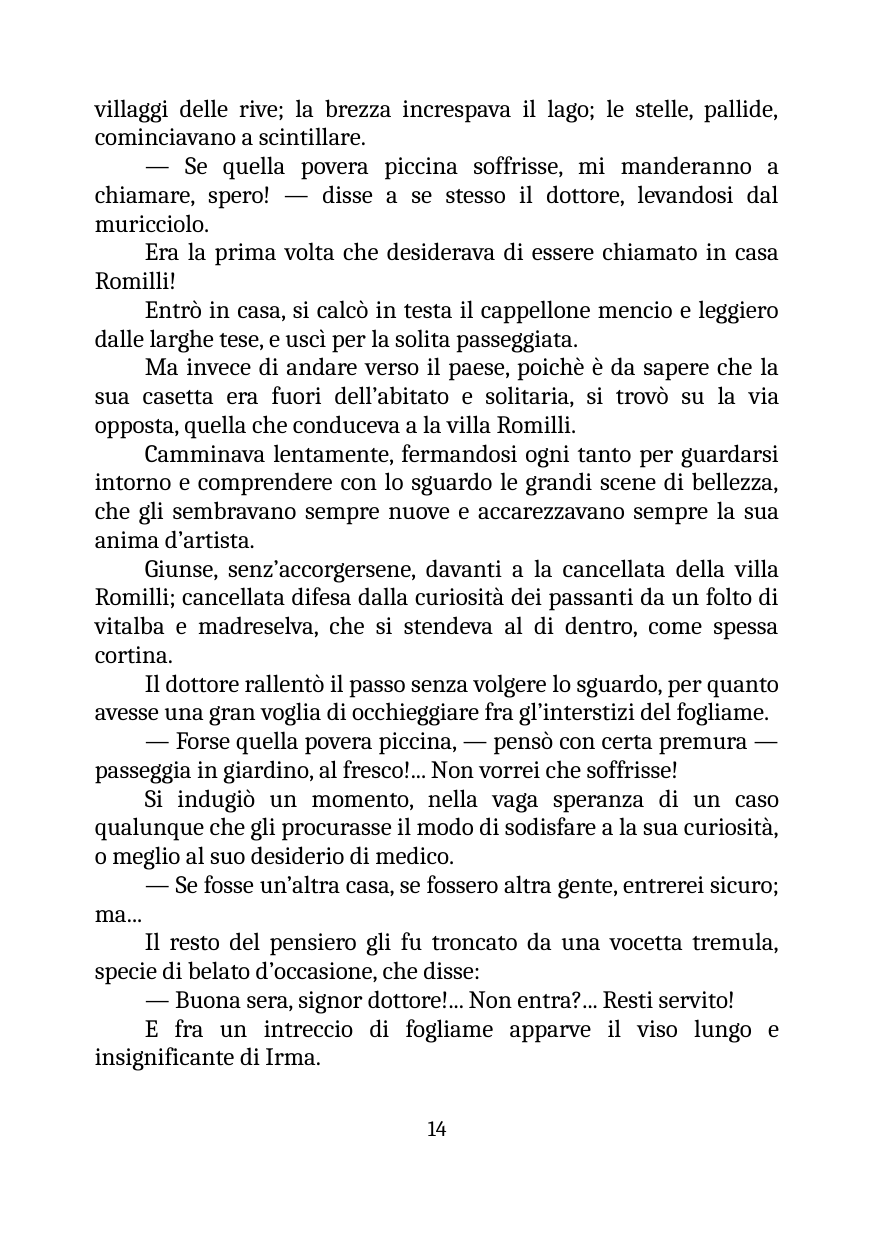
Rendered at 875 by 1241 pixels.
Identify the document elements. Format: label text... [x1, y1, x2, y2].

text E fra un intreccio di fogliame apparve il viso lungo e insignificante di Irma. [94, 1014, 779, 1072]
text Il resto del pensiero gli fu troncato da una vocetta tremula, specie di belato d’occasione, che disse: [94, 928, 779, 986]
text — Buona sera, signor dottore!... Non entra?... Resti servito! [94, 986, 779, 1014]
text villaggi delle rive; la brezza increspava il lago; le stelle, pallide, cominciavano a scintillare. [94, 94, 779, 152]
text Giunse, senz’accorgersene, davanti a la cancellata della villa Romilli; cancellata difesa dalla curiosità dei passanti da un folto di vitalba e madreselva, che si stendeva al di dentro, come spessa cortina. [94, 554, 779, 669]
text — Se quella povera piccina soffrisse, mi manderanno a chiamare, spero! — disse a se stesso il dottore, levandosi dal muricciolo. [94, 152, 779, 238]
text — Se fosse un’altra casa, se fossero altra gente, entrerei sicuro; ma... [94, 871, 779, 928]
text Entrò in casa, si calcò in testa il cappellone mencio e leggiero dalle larghe tese, e uscì per la solita passeggiata. [94, 296, 779, 353]
text — Forse quella povera piccina, — pensò con certa premura — passeggia in giardino, al fresco!... Non vorrei che soffrisse! [94, 727, 779, 784]
text Camminava lentamente, fermandosi ogni tanto per guardarsi intorno e comprendere con lo sguardo le grandi scene di bellezza, che gli sembravano sempre nuove e accarezzavano sempre la sua anima d’artista. [94, 439, 779, 554]
text Si indugiò un momento, nella vaga speranza di un caso qualunque che gli procurasse il modo di sodisfare a la sua curiosità, o meglio al suo desiderio di medico. [94, 784, 779, 871]
text Ma invece di andare verso il paese, poichè è da sapere che la sua casetta era fuori dell’abitato e solitaria, si trovò su la via opposta, quella che conduceva a la villa Romilli. [94, 353, 779, 439]
text Era la prima volta che desiderava di essere chiamato in casa Romilli! [94, 238, 779, 296]
text Il dottore rallentò il passo senza volgere lo sguardo, per quanto avesse una gran voglia di occhieggiare fra gl’interstizi del fogliame. [94, 669, 779, 727]
